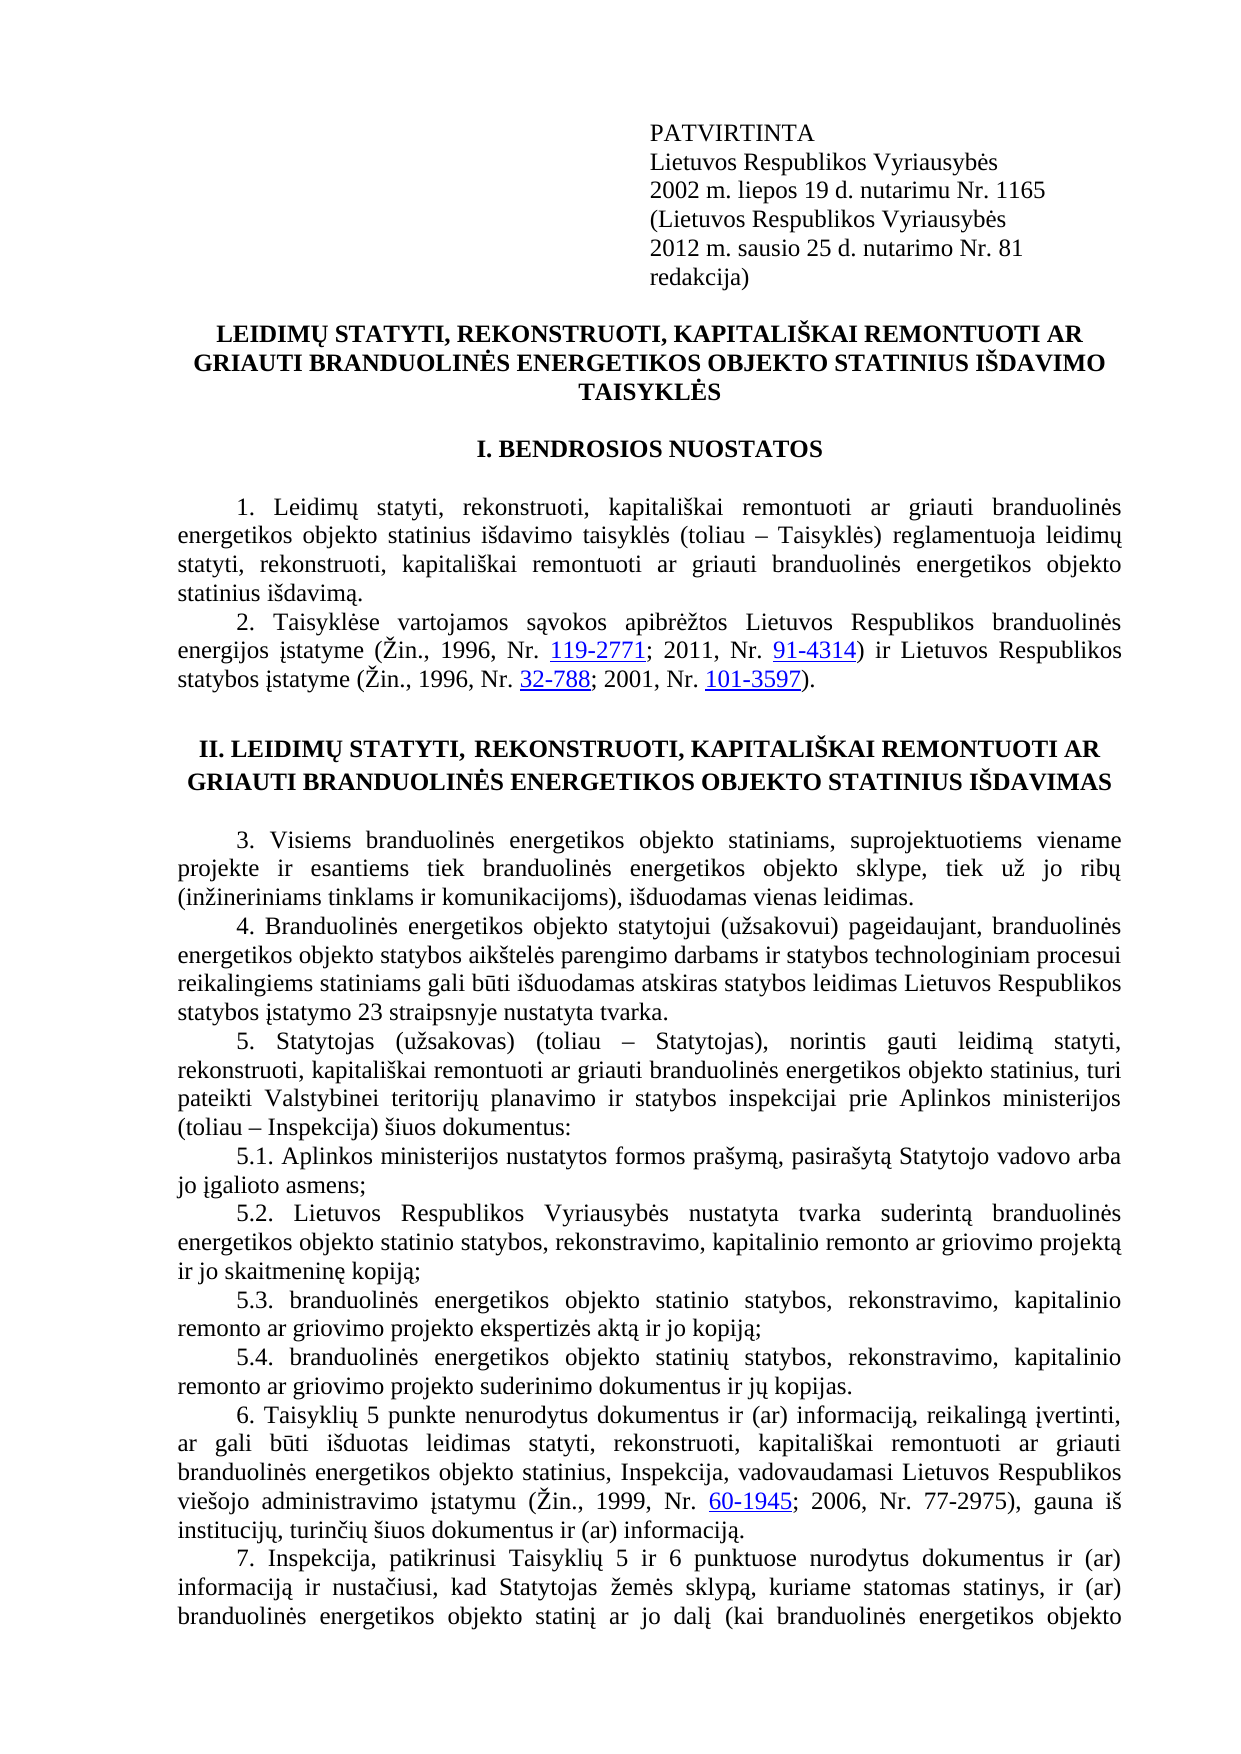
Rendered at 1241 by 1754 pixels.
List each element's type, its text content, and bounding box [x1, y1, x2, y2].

text I. BENDROSIOS NUOSTATOS [177, 434, 1122, 463]
text PATVIRTINTA [649, 118, 1122, 147]
text 5.2. Lietuvos Respublikos Vyriausybės nustatyta tvarka suderintą branduolinės energetikos objekto statinio statybos, rekonstravimo, kapitalinio remonto ar griovimo projektą ir jo skaitmeninę kopiją; [177, 1198, 1122, 1285]
text 6. Taisyklių 5 punkte nenurodytus dokumentus ir (ar) informaciją, reikalingą įvertinti, ar gali būti išduotas leidimas statyti, rekonstruoti, kapitališkai remontuoti ar griauti branduolinės energetikos objekto statinius, Inspekcija, vadovaudamasi Lietuvos Respublikos viešojo administravimo įstatymu (Žin., 1999, Nr. 60-1945; 2006, Nr. 77-2975), gauna iš institucijų, turinčių šiuos dokumentus ir (ar) informaciją. [177, 1400, 1122, 1543]
text 2012 m. sausio 25 d. nutarimo Nr. 81 redakcija) [649, 233, 1122, 291]
text 2. Taisyklėse vartojamos sąvokos apibrėžtos Lietuvos Respublikos branduolinės energijos įstatyme (Žin., 1996, Nr. 119-2771; 2011, Nr. 91-4314) ir Lietuvos Respublikos statybos įstatyme (Žin., 1996, Nr. 32-788; 2001, Nr. 101-3597). [177, 607, 1122, 693]
text 5.1. Aplinkos ministerijos nustatytos formos prašymą, pasirašytą Statytojo vadovo arba jo įgalioto asmens; [177, 1141, 1122, 1198]
text Lietuvos Respublikos Vyriausybės [649, 147, 1122, 176]
text 1. Leidimų statyti, rekonstruoti, kapitališkai remontuoti ar griauti branduolinės energetikos objekto statinius išdavimo taisyklės (toliau – Taisyklės) reglamentuoja leidimų statyti, rekonstruoti, kapitališkai remontuoti ar griauti branduolinės energetikos objekto statinius išdavimą. [177, 492, 1122, 607]
text 2002 m. liepos 19 d. nutarimu Nr. 1165 [649, 176, 1122, 204]
text 5. Statytojas (užsakovas) (toliau – Statytojas), norintis gauti leidimą statyti, rekonstruoti, kapitališkai remontuoti ar griauti branduolinės energetikos objekto statinius, turi pateikti Valstybinei teritorijų planavimo ir statybos inspekcijai prie Aplinkos ministerijos (toliau – Inspekcija) šiuos dokumentus: [177, 1026, 1122, 1141]
text 7. Inspekcija, patikrinusi Taisyklių 5 ir 6 punktuose nurodytus dokumentus ir (ar) informaciją ir nustačiusi, kad Statytojas žemės sklypą, kuriame statomas statinys, ir (ar) branduolinės energetikos objekto statinį ar jo dalį (kai branduolinės energetikos objekto [177, 1543, 1122, 1630]
text 5.3. branduolinės energetikos objekto statinio statybos, rekonstravimo, kapitalinio remonto ar griovimo projekto ekspertizės aktą ir jo kopiją; [177, 1285, 1122, 1342]
text 5.4. branduolinės energetikos objekto statinių statybos, rekonstravimo, kapitalinio remonto ar griovimo projekto suderinimo dokumentus ir jų kopijas. [177, 1342, 1122, 1400]
text 4. Branduolinės energetikos objekto statytojui (užsakovui) pageidaujant, branduolinės energetikos objekto statybos aikštelės parengimo darbams ir statybos technologiniam procesui reikalingiems statiniams gali būti išduodamas atskiras statybos leidimas Lietuvos Respublikos statybos įstatymo 23 straipsnyje nustatyta tvarka. [177, 911, 1122, 1026]
text LEIDIMŲ STATYTI, REKONSTRUOTI, KAPITALIŠKAI REMONTUOTI AR GRIAUTI BRANDUOLINĖS ENERGETIKOS OBJEKTO STATINIUS IŠDAVIMO TAISYKLĖS [177, 319, 1122, 406]
text (Lietuvos Respublikos Vyriausybės [649, 204, 1122, 233]
text II. LEIDIMŲ statyti, rekonstruoti, kapitališkai remontuoti ar griauti BRANDUOLINĖS ENERGETIKOS OBJEKTo statinius IŠDAVIMas [177, 722, 1122, 796]
text 3. Visiems branduolinės energetikos objekto statiniams, suprojektuotiems viename projekte ir esantiems tiek branduolinės energetikos objekto sklype, tiek už jo ribų (inžineriniams tinklams ir komunikacijoms), išduodamas vienas leidimas. [177, 825, 1122, 911]
